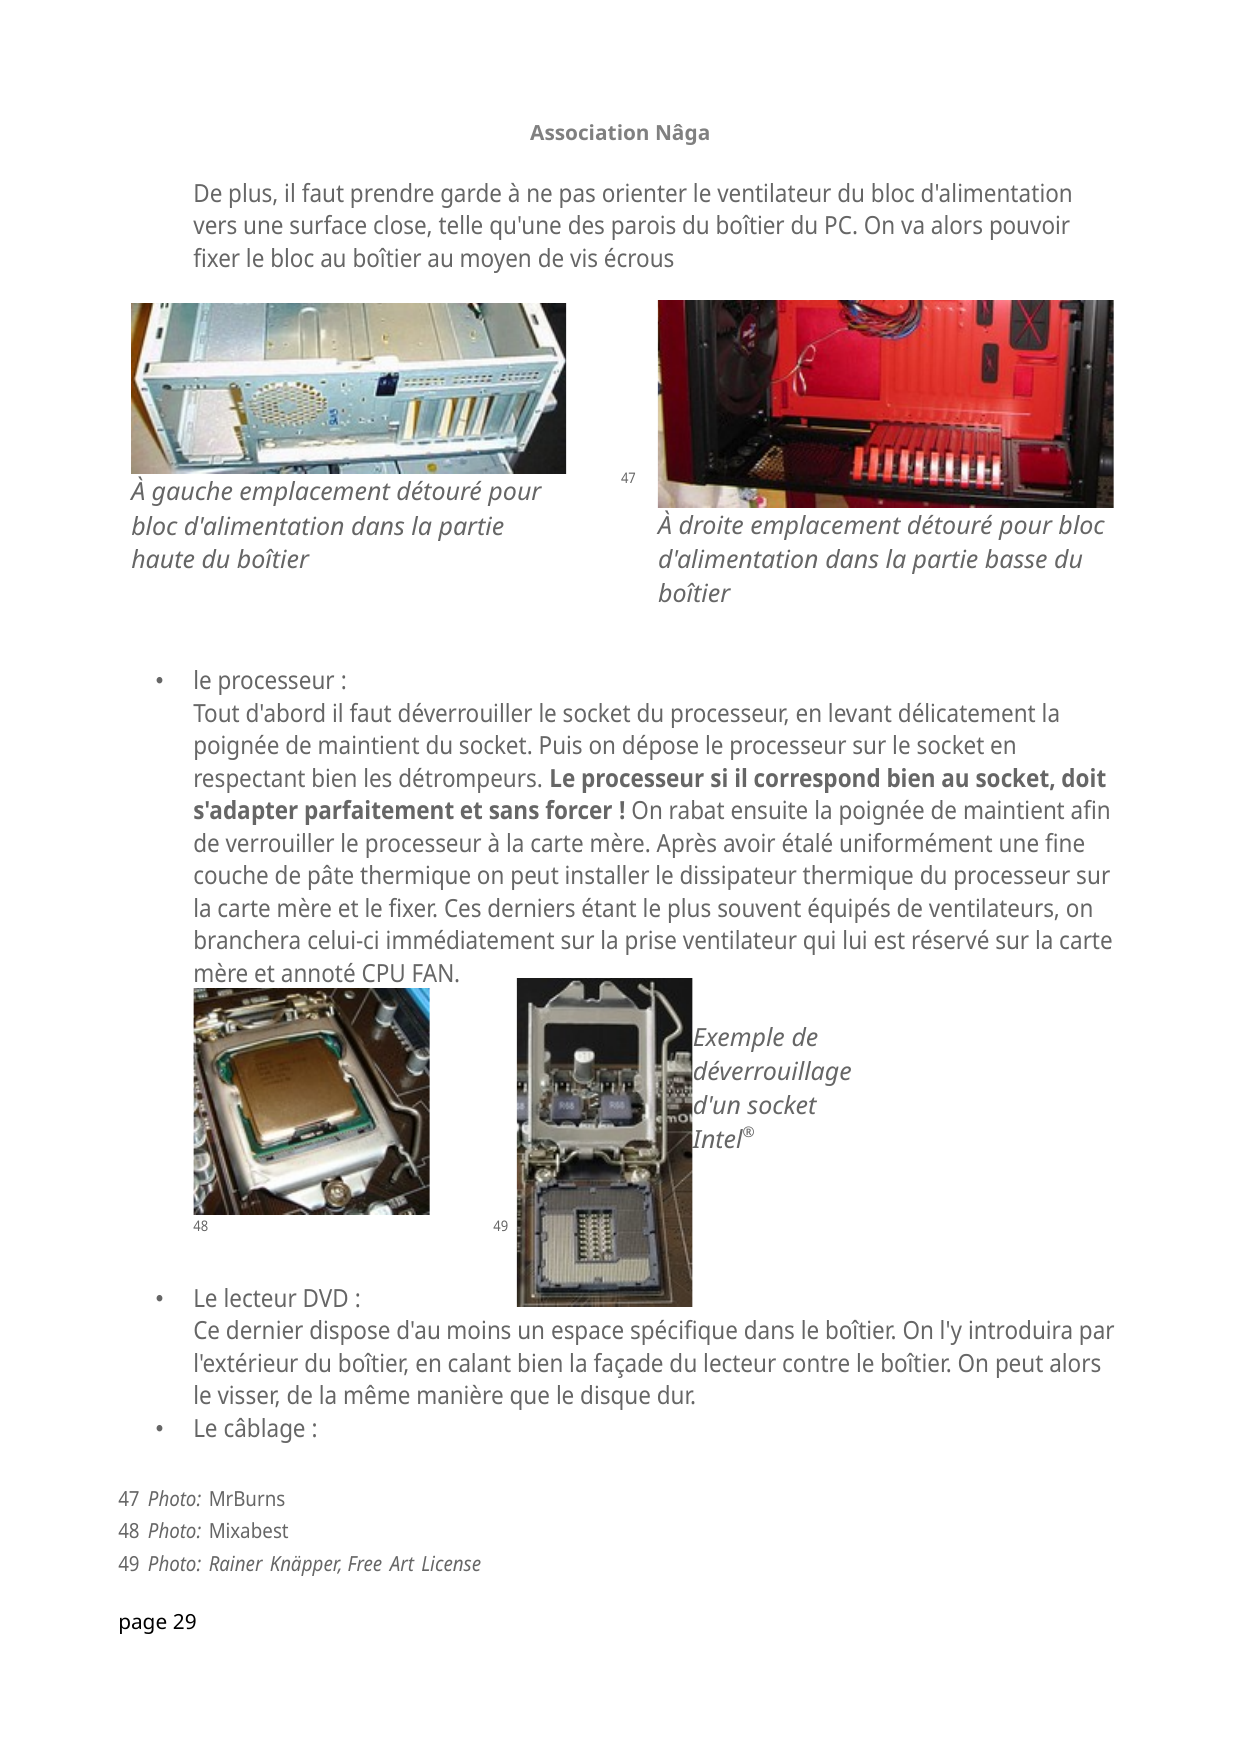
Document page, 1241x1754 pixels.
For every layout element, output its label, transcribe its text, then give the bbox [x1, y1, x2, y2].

picture [131, 303, 567, 474]
list De plus, il faut prendre garde à ne pas orienter le ventilateur du bloc d'alimentation vers une surface close, telle qu'une des parois du boîtier du PC. On va alors pouvoir fixer le bloc au boîtier au moyen de vis écrous [156, 176, 1122, 273]
picture [516, 978, 693, 1307]
text À gauche emplacement détouré pour bloc d'alimentation dans la partie haute du boîtier [131, 474, 566, 576]
text Photo: Mixabest [118, 1513, 1122, 1545]
list Tout d'abord il faut déverrouiller le socket du processeur, en levant délicatement la poignée de maintient du socket. Puis on dépose le processeur sur le socket en respectant bien les détrompeurs. Le processeur si il correspond bien au socket, doit s'adapter parfaitement et sans forcer ! On rabat ensuite la poignée de maintient afin de verrouiller le processeur à la carte mère. Après avoir étalé uniformément une fine couche de pâte thermique on peut installer le dissipateur thermique du processeur sur la carte mère et le fixer. Ces derniers étant le plus souvent équipés de ventilateurs, on branchera celui-ci immédiatement sur la prise ventilateur qui lui est réservé sur la carte mère et annoté CPU FAN. [156, 696, 1122, 988]
picture [193, 988, 430, 1215]
text Photo: Rainer Knäpper, Free Art License [118, 1545, 1122, 1578]
list Le lecteur DVD : [156, 1281, 1122, 1313]
text Photo: MrBurns [118, 1480, 1122, 1513]
text Exemple de déverrouillage d'un socket Intel® [693, 1019, 868, 1156]
list Le câblage : [156, 1411, 1122, 1443]
list le processeur : [156, 663, 1122, 696]
picture [657, 300, 1114, 508]
list Ce dernier dispose d'au moins un espace spécifique dans le boîtier. On l'y introduira par l'extérieur du boîtier, en calant bien la façade du lecteur contre le boîtier. On peut alors le visser, de la même manière que le disque dur. [156, 1313, 1122, 1411]
text À droite emplacement détouré pour bloc d'alimentation dans la partie basse du boîtier [658, 508, 1114, 610]
